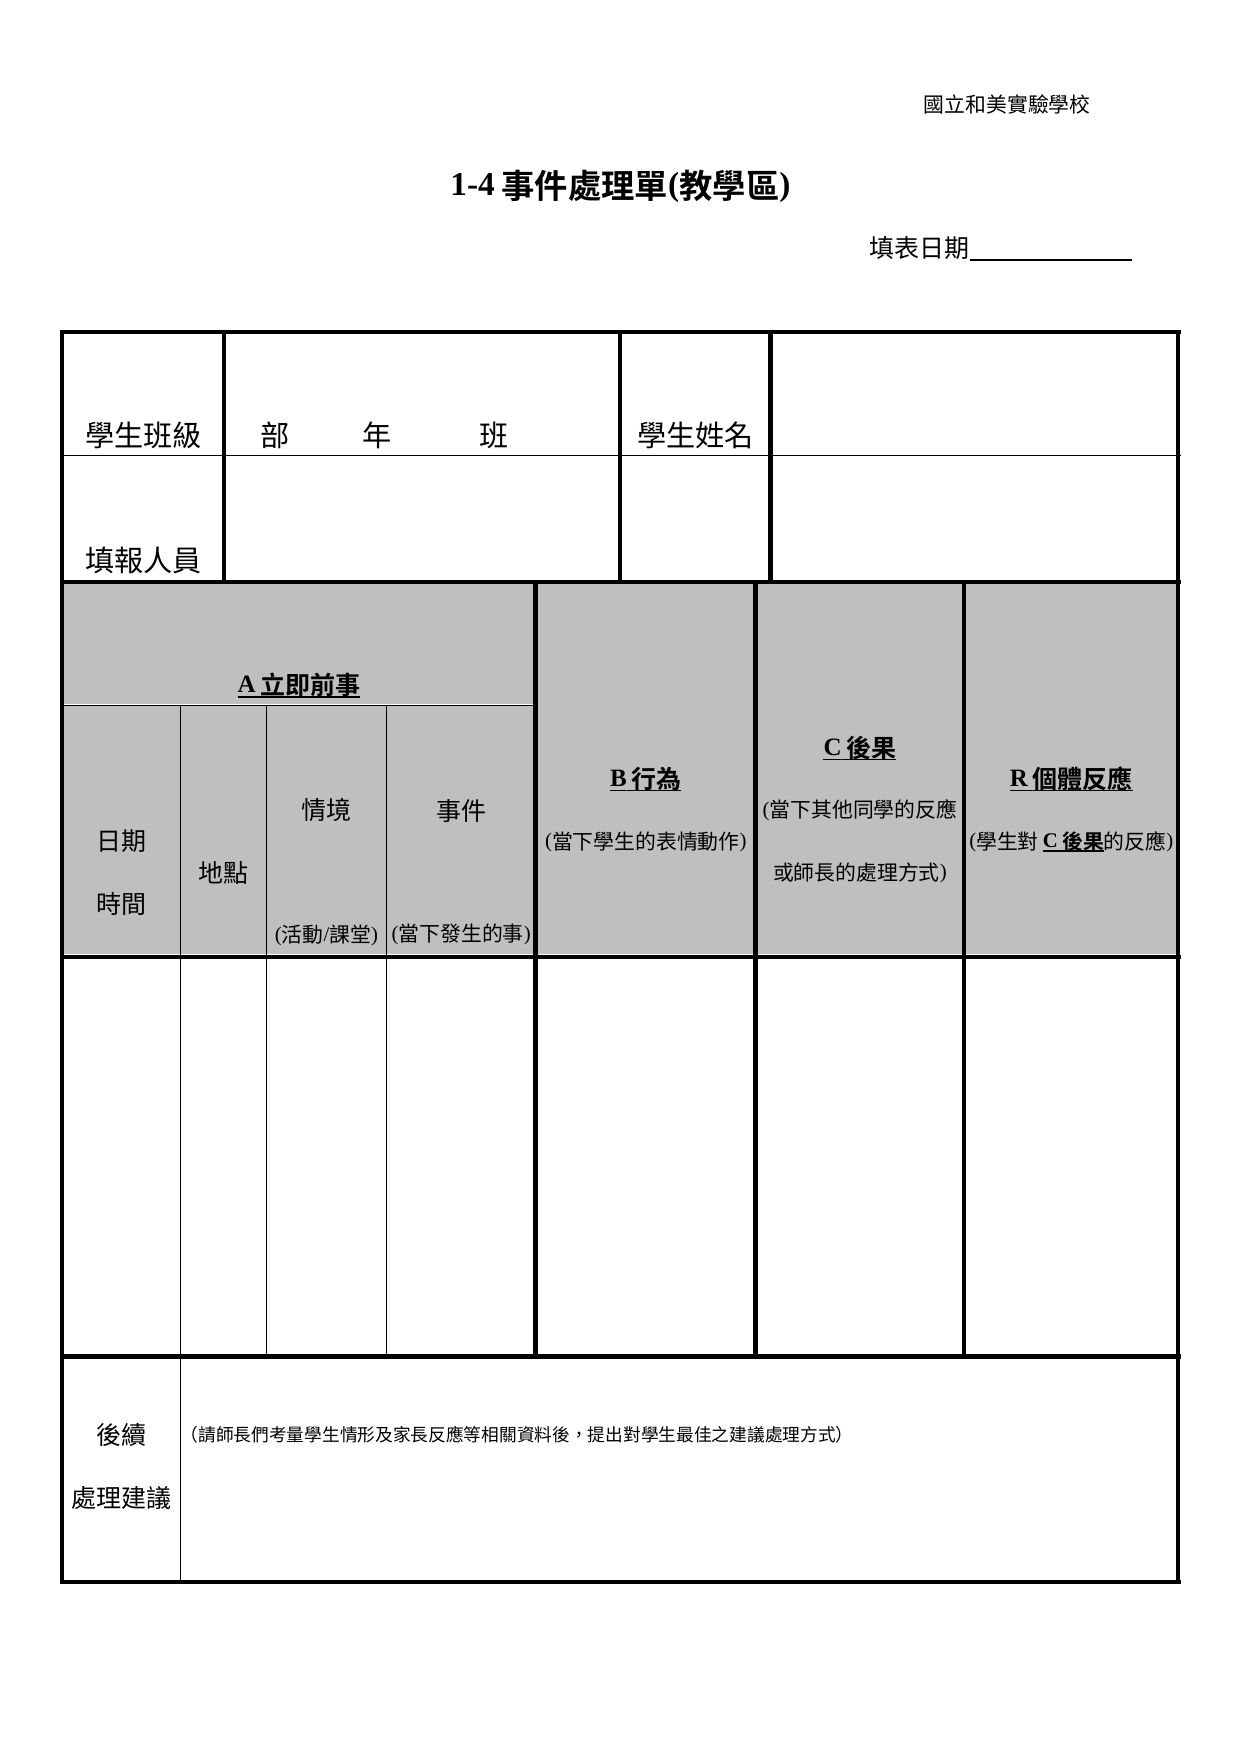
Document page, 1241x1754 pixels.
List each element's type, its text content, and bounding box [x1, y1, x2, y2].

table_cell [758, 959, 962, 1354]
table_cell [226, 456, 618, 579]
table_header [773, 334, 1176, 454]
table_cell 日期 時間 [64, 706, 180, 954]
table_header 學生姓名 [622, 334, 768, 454]
table_cell 情境 (活動/課堂) [267, 706, 386, 954]
table_cell R個體反應 (學生對C後果的反應) [966, 584, 1176, 954]
table_cell [773, 456, 1176, 579]
table_cell [966, 959, 1176, 1354]
table_header 部 年 班 [226, 334, 618, 454]
table_cell A立即前事 [64, 584, 533, 704]
table_cell 事件 (當下發生的事) [387, 706, 533, 954]
table_cell （請師長們考量學生情形及家長反應等相關資料後，提出對學生最佳之建議處理方式） [181, 1359, 1176, 1579]
table_header 填表日期 . [103, 205, 1137, 286]
table_cell [538, 959, 753, 1354]
table_cell C後果 (當下其他同學的反應或師長的處理方式) [758, 584, 962, 954]
table_cell [181, 959, 266, 1354]
table_cell B行為 (當下學生的表情動作) [538, 584, 753, 954]
table_header 學生班級 [64, 334, 222, 454]
table_cell 後續 處理建議 [64, 1359, 180, 1579]
table_cell [622, 456, 768, 579]
text 1-4事件處理單(教學區) [150, 142, 1090, 204]
table_cell [267, 959, 386, 1354]
table_cell 填報人員 [64, 456, 222, 579]
table_cell [64, 959, 180, 1354]
table_cell 地點 [181, 706, 266, 954]
table_cell [387, 959, 533, 1354]
